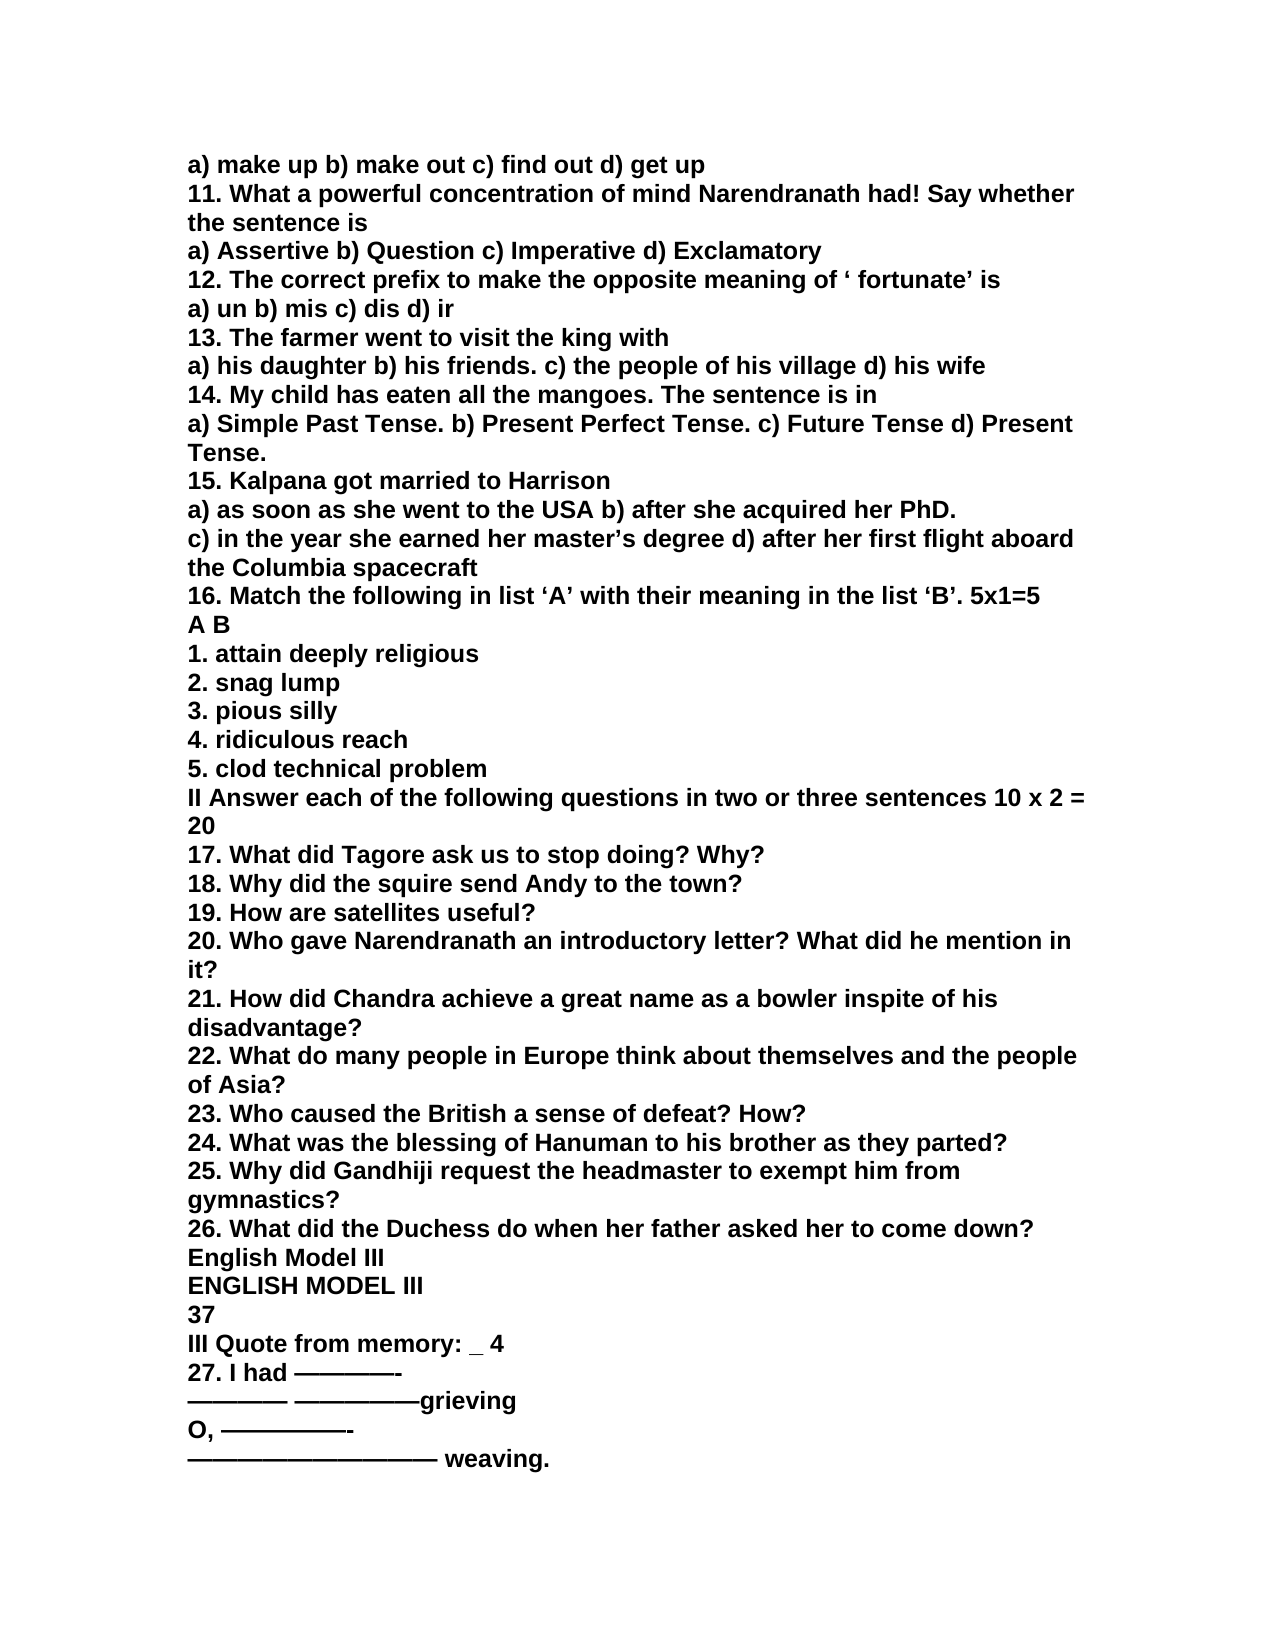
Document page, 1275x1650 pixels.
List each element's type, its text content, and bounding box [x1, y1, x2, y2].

text 13. The farmer went to visit the king with [187, 322, 1087, 351]
text 3. pious silly [187, 696, 1087, 725]
text 2. snag lump [187, 667, 1087, 696]
text a) un b) mis c) dis d) ir [187, 294, 1087, 322]
text III Quote from memory: _ 4 [187, 1329, 1087, 1357]
text O, —————- [187, 1415, 1087, 1444]
text a) make up b) make out c) find out d) get up [187, 150, 1087, 179]
text a) Simple Past Tense. b) Present Perfect Tense. c) Future Tense d) Present Tense. [187, 409, 1087, 466]
text 5. clod technical problem [187, 754, 1087, 782]
text ENGLISH MODEL III [187, 1271, 1087, 1300]
text 12. The correct prefix to make the opposite meaning of ‘ fortunate’ is [187, 265, 1087, 294]
text 14. My child has eaten all the mangoes. The sentence is in [187, 380, 1087, 409]
text 24. What was the blessing of Hanuman to his brother as they parted? [187, 1127, 1087, 1156]
text 15. Kalpana got married to Harrison [187, 466, 1087, 495]
text A B [187, 610, 1087, 639]
text a) as soon as she went to the USA b) after she acquired her PhD. [187, 495, 1087, 524]
text II Answer each of the following questions in two or three sentences 10 x 2 = 20 [187, 782, 1087, 840]
text c) in the year she earned her master’s degree d) after her first flight aboard the Columbia spacecraft [187, 524, 1087, 581]
text 37 [187, 1300, 1087, 1329]
text 19. How are satellites useful? [187, 897, 1087, 926]
text 25. Why did Gandhiji request the headmaster to exempt him from gymnastics? [187, 1156, 1087, 1214]
text 1. attain deeply religious [187, 639, 1087, 667]
text 23. Who caused the British a sense of defeat? How? [187, 1099, 1087, 1127]
text ———— —————grieving [187, 1386, 1087, 1415]
text 27. I had ————- [187, 1357, 1087, 1386]
text a) his daughter b) his friends. c) the people of his village d) his wife [187, 351, 1087, 380]
text 17. What did Tagore ask us to stop doing? Why? [187, 840, 1087, 869]
text a) Assertive b) Question c) Imperative d) Exclamatory [187, 236, 1087, 265]
text 21. How did Chandra achieve a great name as a bowler inspite of his disadvantage? [187, 984, 1087, 1041]
text 22. What do many people in Europe think about themselves and the people of Asia? [187, 1041, 1087, 1099]
text English Model III [187, 1242, 1087, 1271]
text 20. Who gave Narendranath an introductory letter? What did he mention in it? [187, 926, 1087, 984]
text —————————— weaving. [187, 1444, 1087, 1472]
text 26. What did the Duchess do when her father asked her to come down? [187, 1214, 1087, 1242]
text 4. ridiculous reach [187, 725, 1087, 754]
text 11. What a powerful concentration of mind Narendranath had! Say whether the sentence is [187, 179, 1087, 236]
text 18. Why did the squire send Andy to the town? [187, 869, 1087, 897]
text 16. Match the following in list ‘A’ with their meaning in the list ‘B’. 5x1=5 [187, 581, 1087, 610]
